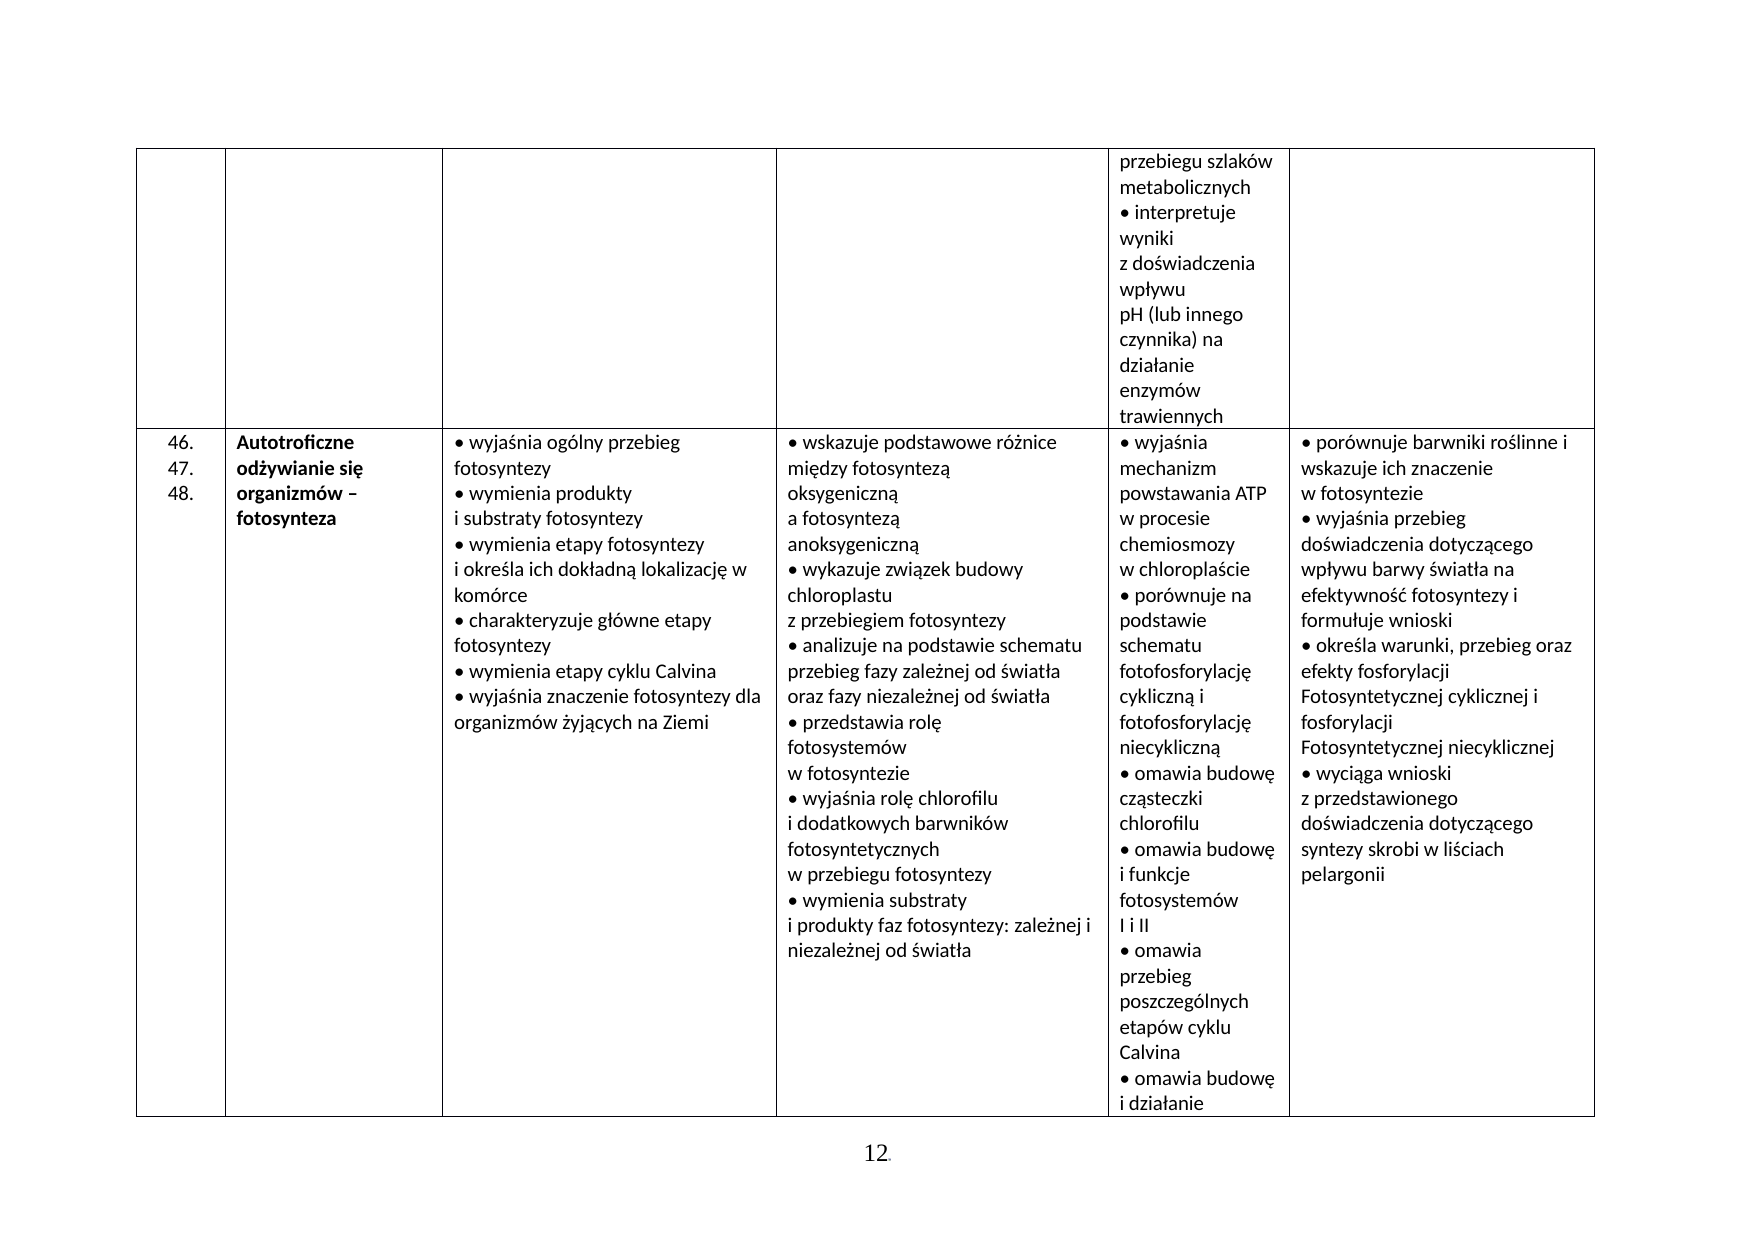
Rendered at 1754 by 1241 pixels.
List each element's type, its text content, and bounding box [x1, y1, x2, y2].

table_cell [1290, 149, 1594, 428]
table_cell • wskazuje podstawowe różnice między fotosyntezą oksygeniczną a fotosyntezą anoksygeniczną • wykazuje związek budowy chloroplastu z przebiegiem fotosyntezy • analizuje na podstawie schematu przebieg fazy zależnej od światła oraz fazy niezależnej od światła • przedstawia rolę fotosystemów w fotosyntezie • wyjaśnia rolę chlorofilu i dodatkowych barwników fotosyntetycznych w przebiegu fotosyntezy • wymienia substraty i produkty faz fotosyntezy: zależnej i niezależnej od światła [777, 429, 1108, 1116]
table_cell • wyjaśnia mechanizm powstawania ATP w procesie chemiosmozy w chloroplaście • porównuje na podstawie schematu fotofosforylację cykliczną i fotofosforylację niecykliczną • omawia budowę cząsteczki chlorofilu • omawia budowę i funkcje fotosystemów I i II • omawia przebieg poszczególnych etapów cyklu Calvina • omawia budowę i działanie [1109, 429, 1289, 1116]
table_cell przebiegu szlaków metabolicznych • interpretuje wyniki z doświadczenia wpływu pH (lub innego czynnika) na działanie enzymów trawiennych [1109, 149, 1289, 428]
table_cell Autotroficzne odżywianie się organizmów – fotosynteza [226, 429, 442, 1116]
table_cell • wyjaśnia ogólny przebieg fotosyntezy • wymienia produkty i substraty fotosyntezy • wymienia etapy fotosyntezy i określa ich dokładną lokalizację w komórce • charakteryzuje główne etapy fotosyntezy • wymienia etapy cyklu Calvina • wyjaśnia znaczenie fotosyntezy dla organizmów żyjących na Ziemi [443, 429, 776, 1116]
table_cell [137, 149, 225, 428]
table_cell • porównuje barwniki roślinne i wskazuje ich znaczenie w fotosyntezie • wyjaśnia przebieg doświadczenia dotyczącego wpływu barwy światła na efektywność fotosyntezy i formułuje wnioski • określa warunki, przebieg oraz efekty fosforylacji Fotosyntetycznej cyklicznej i fosforylacji Fotosyntetycznej niecyklicznej • wyciąga wnioski z przedstawionego doświadczenia dotyczącego syntezy skrobi w liściach pelargonii [1290, 429, 1594, 1116]
table_cell [226, 149, 442, 428]
table_cell [443, 149, 776, 428]
table_cell [777, 149, 1108, 428]
table_cell 46. 47. 48. [137, 429, 225, 1116]
